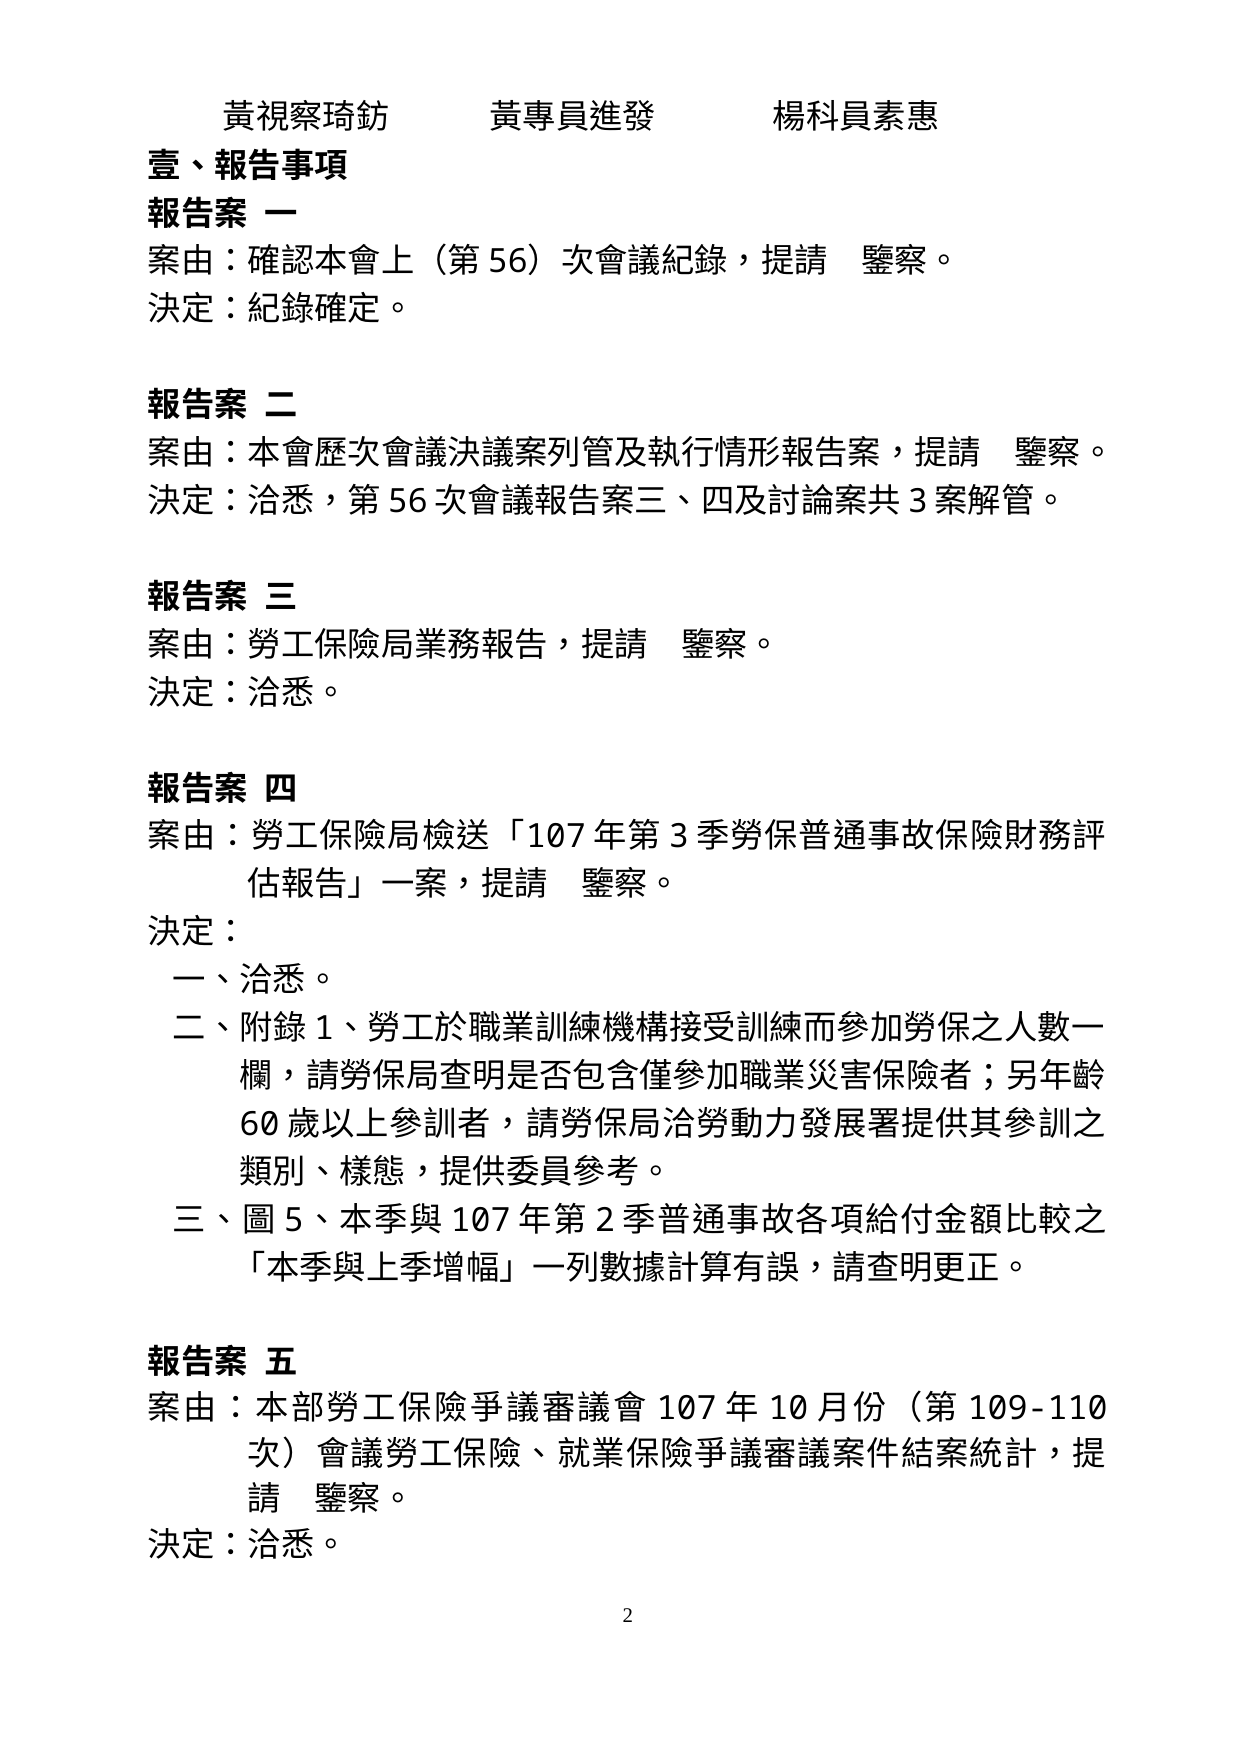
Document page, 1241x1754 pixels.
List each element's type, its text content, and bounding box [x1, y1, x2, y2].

text 案由：確認本會上（第56）次會議紀錄，提請 鑒察。 [148, 234, 1107, 282]
text 案由：本會歷次會議決議案列管及執行情形報告案，提請 鑒察。 [148, 426, 1107, 474]
text 案由：勞工保險局業務報告，提請 鑒察。 [148, 618, 1107, 666]
text 一、洽悉。 [173, 953, 1107, 1001]
text 決定：紀錄確定。 [148, 282, 1107, 330]
text 報告案 四 [148, 762, 1107, 809]
text 決定：洽悉。 [148, 666, 1107, 714]
text 案由：本部勞工保險爭議審議會107年10月份（第109-110次）會議勞工保險、就業保險爭議審議案件結案統計，提請 鑒察。 [148, 1382, 1107, 1520]
text 報告案 二 [148, 378, 1107, 426]
text 決定：洽悉，第56次會議報告案三、四及討論案共3案解管。 [148, 474, 1107, 522]
text 報告案 五 [148, 1337, 1107, 1382]
text 決定：洽悉。 [148, 1520, 1107, 1566]
text 三、圖5、本季與107年第2季普通事故各項給付金額比較之「本季與上季增幅」一列數據計算有誤，請查明更正。 [173, 1193, 1107, 1289]
text 報告案 三 [148, 570, 1107, 618]
text 決定： [148, 905, 1107, 953]
text 報告案 一 [148, 187, 1107, 234]
text 案由：勞工保險局檢送「107年第3季勞保普通事故保險財務評估報告」一案，提請 鑒察。 [148, 809, 1107, 905]
text 二、附錄1、勞工於職業訓練機構接受訓練而參加勞保之人數一欄，請勞保局查明是否包含僅參加職業災害保險者；另年齡60歲以上參訓者，請勞保局洽勞動力發展署提供其參訓之類別、樣態，提供委員參考。 [173, 1001, 1107, 1193]
text 黃視察琦鈁 黃專員進發 楊科員素惠 [223, 89, 1107, 139]
text 壹、報告事項 [148, 139, 1107, 187]
